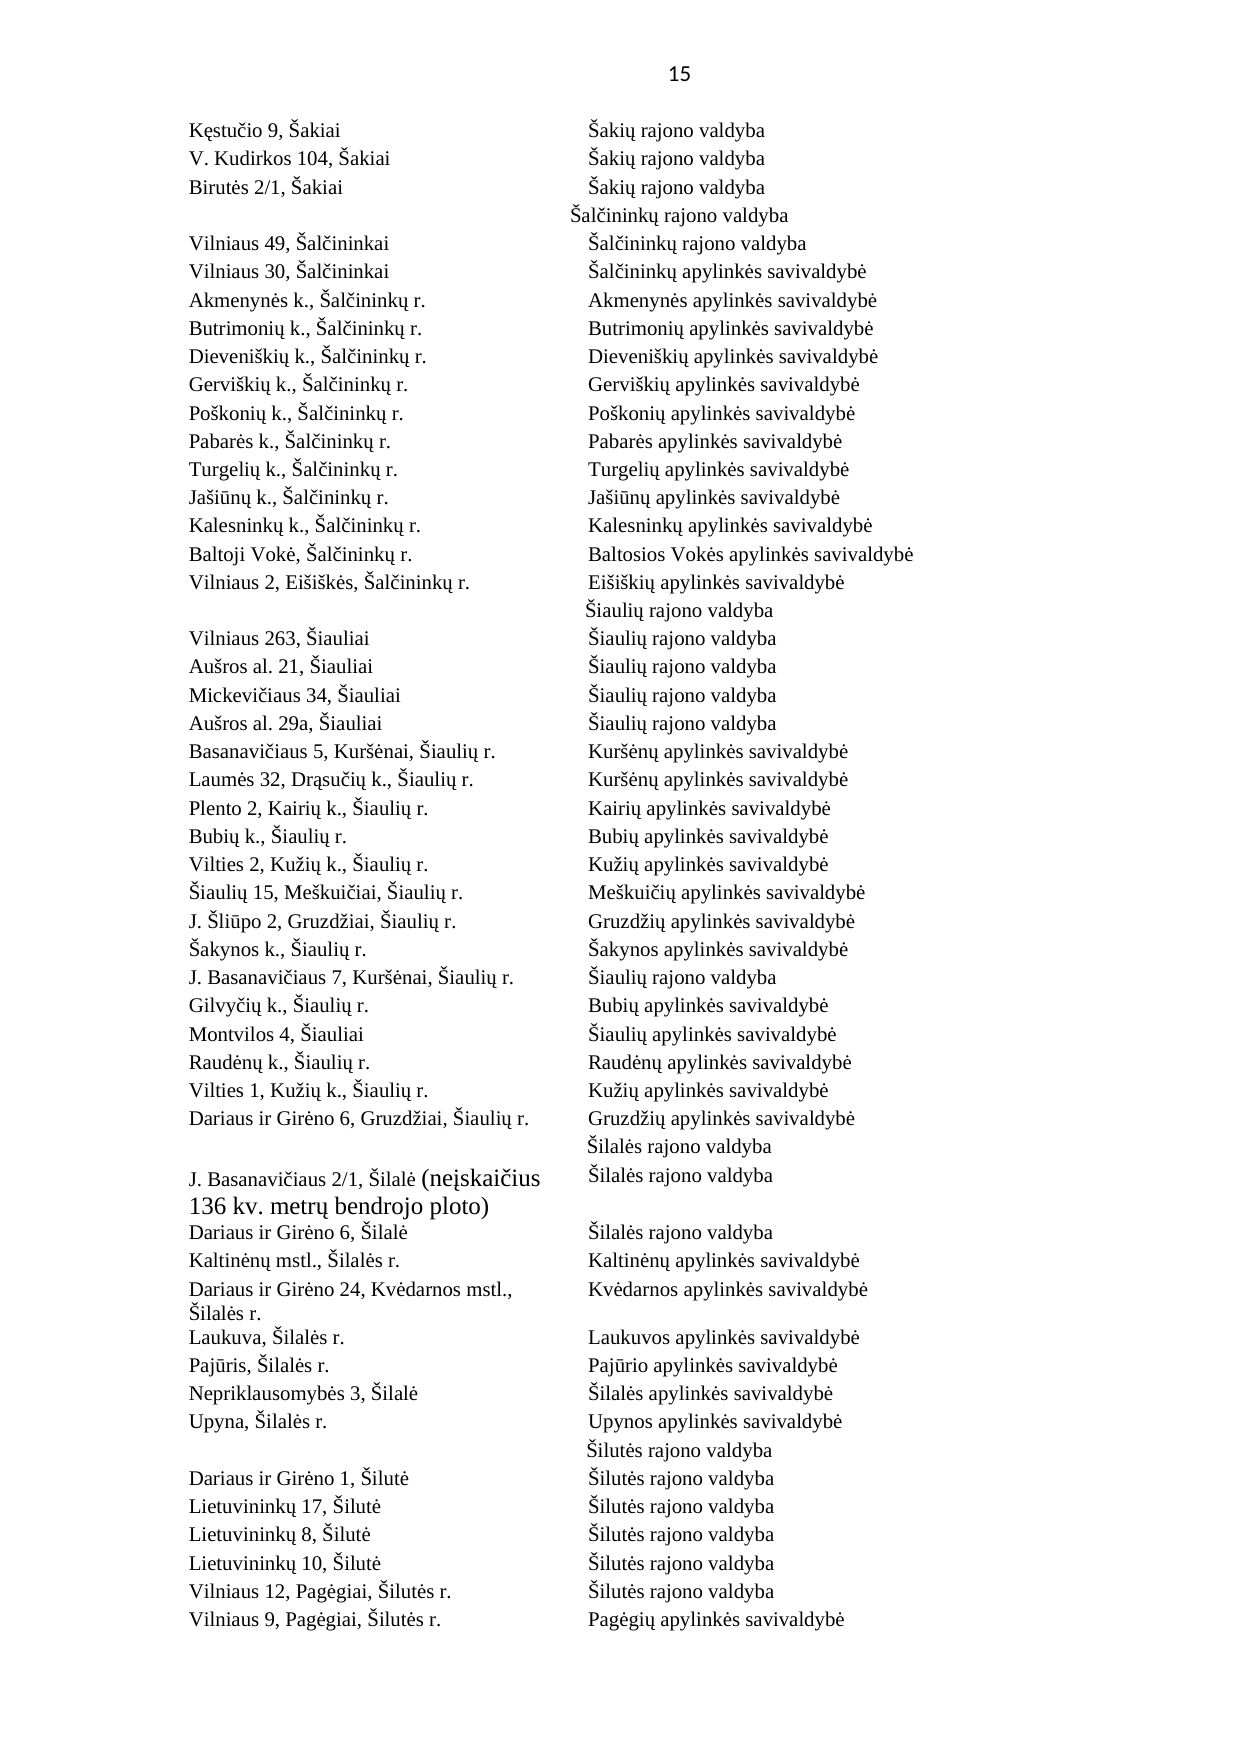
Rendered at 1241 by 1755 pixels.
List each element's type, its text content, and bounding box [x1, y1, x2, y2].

table_cell Butrimonių apylinkės savivaldybė [577, 316, 1181, 344]
table_cell Montvilos 4, Šiauliai [177, 1021, 577, 1050]
table_cell Kvėdarnos apylinkės savivaldybė [577, 1277, 1181, 1325]
table_cell Aušros al. 21, Šiauliai [177, 655, 577, 683]
table_cell Šakių rajono valdyba [577, 175, 1181, 203]
table_cell Lietuvininkų 17, Šilutė [177, 1494, 577, 1522]
table_cell Šilalės apylinkės savivaldybė [577, 1381, 1181, 1409]
table_cell Bubių apylinkės savivaldybė [577, 993, 1181, 1021]
table_cell Bubių k., Šiaulių r. [177, 824, 577, 852]
table_cell Šiaulių 15, Meškuičiai, Šiaulių r. [177, 880, 577, 908]
table_cell Šilutės rajono valdyba [577, 1494, 1181, 1522]
table_cell Dariaus ir Girėno 1, Šilutė [177, 1466, 577, 1494]
table_cell Šiaulių rajono valdyba [577, 965, 1181, 993]
table_cell Butrimonių k., Šalčininkų r. [177, 316, 577, 344]
table_cell Šilalės rajono valdyba [177, 1134, 1181, 1163]
table_cell Gerviškių apylinkės savivaldybė [577, 372, 1181, 400]
table_cell Pajūris, Šilalės r. [177, 1353, 577, 1381]
table_cell Šilalės rajono valdyba [577, 1163, 1181, 1220]
table_cell Kęstučio 9, Šakiai [177, 118, 577, 146]
table_cell Vilties 1, Kužių k., Šiaulių r. [177, 1078, 577, 1106]
table_cell J. Basanavičiaus 2/1, Šilalė (neįskaičius 136 kv. metrų bendrojo ploto) [177, 1163, 577, 1220]
table_cell Kairių apylinkės savivaldybė [577, 796, 1181, 824]
table_cell Šalčininkų rajono valdyba [177, 203, 1181, 231]
table_cell Šakių rajono valdyba [577, 118, 1181, 146]
table_cell Vilties 2, Kužių k., Šiaulių r. [177, 852, 577, 880]
table_cell Pabarės k., Šalčininkų r. [177, 429, 577, 457]
table_cell Gruzdžių apylinkės savivaldybė [577, 1106, 1181, 1134]
table_cell Šalčininkų rajono valdyba [577, 231, 1181, 259]
table_cell Šakynos apylinkės savivaldybė [577, 937, 1181, 965]
table_cell Mickevičiaus 34, Šiauliai [177, 683, 577, 711]
table_cell Šilutės rajono valdyba [177, 1438, 1181, 1466]
table_cell Basanavičiaus 5, Kuršėnai, Šiaulių r. [177, 739, 577, 767]
table_cell Poškonių apylinkės savivaldybė [577, 400, 1181, 429]
table_cell Šiaulių rajono valdyba [177, 598, 1181, 626]
table_cell Šilutės rajono valdyba [577, 1466, 1181, 1494]
table_cell Kalesninkų k., Šalčininkų r. [177, 513, 577, 542]
table_cell J. Basanavičiaus 7, Kuršėnai, Šiaulių r. [177, 965, 577, 993]
table_cell Aušros al. 29a, Šiauliai [177, 711, 577, 739]
table_cell Turgelių k., Šalčininkų r. [177, 457, 577, 485]
table_cell Kuršėnų apylinkės savivaldybė [577, 739, 1181, 767]
table_cell Kaltinėnų mstl., Šilalės r. [177, 1248, 577, 1277]
table_cell Plento 2, Kairių k., Šiaulių r. [177, 796, 577, 824]
table_cell Birutės 2/1, Šakiai [177, 175, 577, 203]
table_cell Dariaus ir Girėno 24, Kvėdarnos mstl., Šilalės r. [177, 1277, 577, 1325]
table_cell Laukuva, Šilalės r. [177, 1325, 577, 1353]
table_cell Vilniaus 9, Pagėgiai, Šilutės r. [177, 1607, 577, 1635]
table_cell Kuršėnų apylinkės savivaldybė [577, 768, 1181, 796]
table_cell Pajūrio apylinkės savivaldybė [577, 1353, 1181, 1381]
table_cell Šiaulių apylinkės savivaldybė [577, 1021, 1181, 1050]
table_cell V. Kudirkos 104, Šakiai [177, 146, 577, 174]
table_cell Gerviškių k., Šalčininkų r. [177, 372, 577, 400]
table_cell Laumės 32, Drąsučių k., Šiaulių r. [177, 768, 577, 796]
table_cell Jašiūnų apylinkės savivaldybė [577, 485, 1181, 513]
table_cell Baltosios Vokės apylinkės savivaldybė [577, 542, 1181, 570]
table_cell Vilniaus 30, Šalčininkai [177, 259, 577, 287]
table_cell Kužių apylinkės savivaldybė [577, 852, 1181, 880]
table_cell Raudėnų k., Šiaulių r. [177, 1050, 577, 1078]
table_cell Upynos apylinkės savivaldybė [577, 1409, 1181, 1438]
table_cell Turgelių apylinkės savivaldybė [577, 457, 1181, 485]
table_cell Vilniaus 2, Eišiškės, Šalčininkų r. [177, 570, 577, 598]
table_cell Bubių apylinkės savivaldybė [577, 824, 1181, 852]
table_cell Raudėnų apylinkės savivaldybė [577, 1050, 1181, 1078]
table_cell Dieveniškių k., Šalčininkų r. [177, 344, 577, 372]
table_cell Baltoji Vokė, Šalčininkų r. [177, 542, 577, 570]
table_cell Dariaus ir Girėno 6, Šilalė [177, 1220, 577, 1248]
table_cell Lietuvininkų 8, Šilutė [177, 1522, 577, 1551]
table_cell Upyna, Šilalės r. [177, 1409, 577, 1438]
table_cell Šilutės rajono valdyba [577, 1522, 1181, 1551]
table_cell Lietuvininkų 10, Šilutė [177, 1551, 577, 1579]
table_cell Šiaulių rajono valdyba [577, 626, 1181, 654]
table_cell Kaltinėnų apylinkės savivaldybė [577, 1248, 1181, 1277]
table_cell Akmenynės apylinkės savivaldybė [577, 288, 1181, 316]
table_cell Eišiškių apylinkės savivaldybė [577, 570, 1181, 598]
table_cell Kalesninkų apylinkės savivaldybė [577, 513, 1181, 542]
table_cell Šilutės rajono valdyba [577, 1579, 1181, 1607]
table_cell Vilniaus 12, Pagėgiai, Šilutės r. [177, 1579, 577, 1607]
table_cell Pagėgių apylinkės savivaldybė [577, 1607, 1181, 1635]
table_cell Dariaus ir Girėno 6, Gruzdžiai, Šiaulių r. [177, 1106, 577, 1134]
table_cell Gruzdžių apylinkės savivaldybė [577, 909, 1181, 937]
table_cell Gilvyčių k., Šiaulių r. [177, 993, 577, 1021]
table_cell Šilalės rajono valdyba [577, 1220, 1181, 1248]
table_cell Vilniaus 263, Šiauliai [177, 626, 577, 654]
table_cell Šakynos k., Šiaulių r. [177, 937, 577, 965]
table_cell Akmenynės k., Šalčininkų r. [177, 288, 577, 316]
table_cell Šilutės rajono valdyba [577, 1551, 1181, 1579]
table_cell Šiaulių rajono valdyba [577, 683, 1181, 711]
table_cell J. Šliūpo 2, Gruzdžiai, Šiaulių r. [177, 909, 577, 937]
table_cell Šakių rajono valdyba [577, 146, 1181, 174]
table_cell Pabarės apylinkės savivaldybė [577, 429, 1181, 457]
table_cell Šiaulių rajono valdyba [577, 655, 1181, 683]
table_cell Šiaulių rajono valdyba [577, 711, 1181, 739]
table_cell Nepriklausomybės 3, Šilalė [177, 1381, 577, 1409]
table_cell Šalčininkų apylinkės savivaldybė [577, 259, 1181, 287]
table_cell Jašiūnų k., Šalčininkų r. [177, 485, 577, 513]
table_cell Kužių apylinkės savivaldybė [577, 1078, 1181, 1106]
table_cell Dieveniškių apylinkės savivaldybė [577, 344, 1181, 372]
table_cell Meškuičių apylinkės savivaldybė [577, 880, 1181, 908]
table_cell Laukuvos apylinkės savivaldybė [577, 1325, 1181, 1353]
table_cell Poškonių k., Šalčininkų r. [177, 400, 577, 429]
table_cell Vilniaus 49, Šalčininkai [177, 231, 577, 259]
